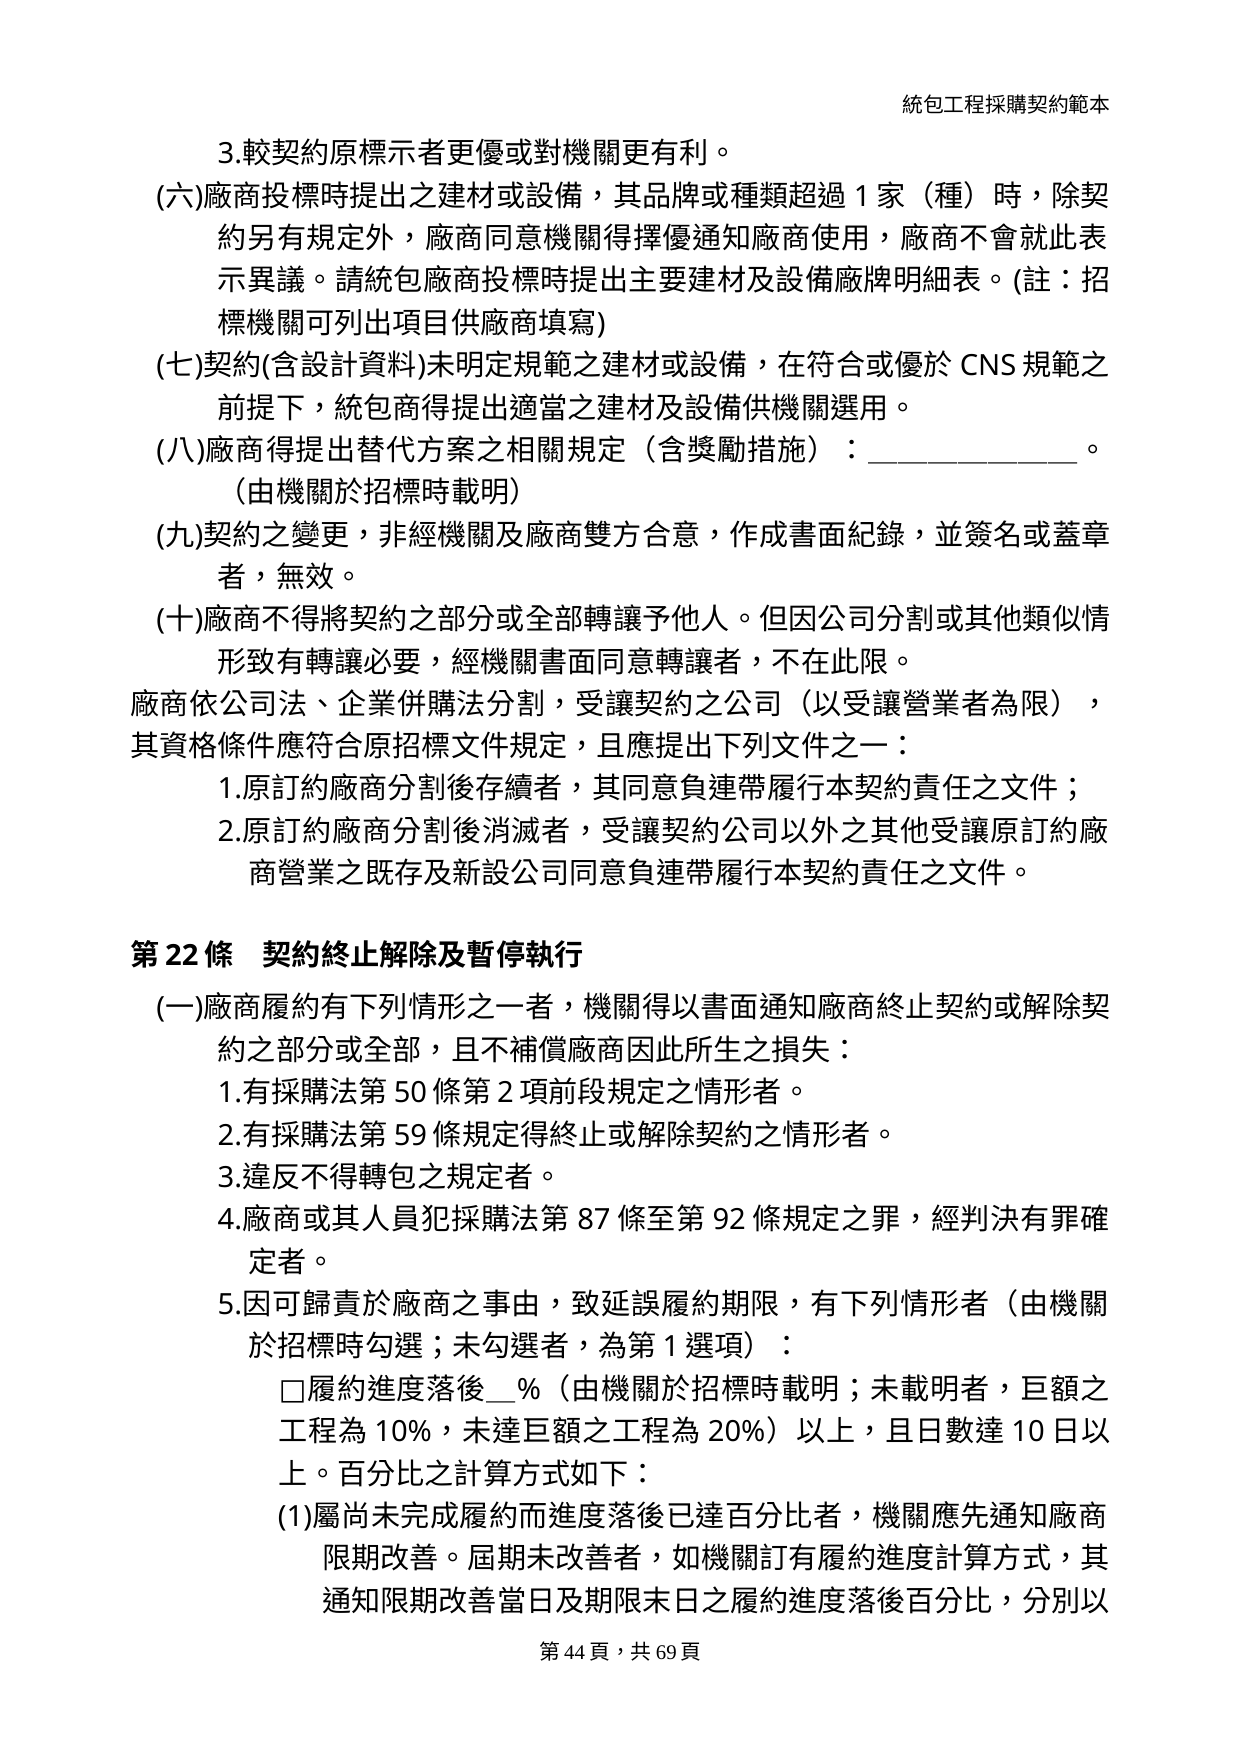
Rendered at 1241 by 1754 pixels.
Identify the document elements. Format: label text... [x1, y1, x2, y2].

text 3.違反不得轉包之規定者。 [217, 1153, 1110, 1196]
text 5.因可歸責於廠商之事由，致延誤履約期限，有下列情形者（由機關於招標時勾選；未勾選者，為第1選項）： [217, 1281, 1110, 1365]
text (八)廠商得提出替代方案之相關規定（含獎勵措施）：＿＿＿＿＿＿＿。（由機關於招標時載明） [156, 426, 1110, 511]
text 廠商依公司法、企業併購法分割，受讓契約之公司（以受讓營業者為限），其資格條件應符合原招標文件規定，且應提出下列文件之一： [130, 681, 1110, 765]
text 2.原訂約廠商分割後消滅者，受讓契約公司以外之其他受讓原訂約廠商營業之既存及新設公司同意負連帶履行本契約責任之文件。 [217, 807, 1110, 892]
text (十)廠商不得將契約之部分或全部轉讓予他人。但因公司分割或其他類似情形致有轉讓必要，經機關書面同意轉讓者，不在此限。 [156, 596, 1110, 681]
text (六)廠商投標時提出之建材或設備，其品牌或種類超過1家（種）時，除契約另有規定外，廠商同意機關得擇優通知廠商使用，廠商不會就此表示異議。請統包廠商投標時提出主要建材及設備廠牌明細表。(註：招標機關可列出項目供廠商填寫) [156, 172, 1110, 342]
text 4.廠商或其人員犯採購法第87條至第92條規定之罪，經判決有罪確定者。 [217, 1196, 1110, 1281]
text 1.原訂約廠商分割後存續者，其同意負連帶履行本契約責任之文件； [217, 765, 1110, 807]
text 1.有採購法第50條第2項前段規定之情形者。 [217, 1069, 1110, 1111]
text (七)契約(含設計資料)未明定規範之建材或設備，在符合或優於CNS規範之前提下，統包商得提出適當之建材及設備供機關選用。 [156, 342, 1110, 426]
text (一)廠商履約有下列情形之一者，機關得以書面通知廠商終止契約或解除契約之部分或全部，且不補償廠商因此所生之損失： [156, 984, 1110, 1069]
text 3.較契約原標示者更優或對機關更有利。 [217, 130, 1110, 172]
text □履約進度落後＿%（由機關於招標時載明；未載明者，巨額之工程為10%，未達巨額之工程為20%）以上，且日數達10日以上。百分比之計算方式如下： [279, 1365, 1110, 1492]
text 2.有採購法第59條規定得終止或解除契約之情形者。 [217, 1111, 1110, 1153]
text (1)屬尚未完成履約而進度落後已達百分比者，機關應先通知廠商限期改善。屆期未改善者，如機關訂有履約進度計算方式，其通知限期改善當日及期限末日之履約進度落後百分比，分別以 [278, 1492, 1110, 1619]
text 第22條 契約終止解除及暫停執行 [130, 932, 1110, 974]
text (九)契約之變更，非經機關及廠商雙方合意，作成書面紀錄，並簽名或蓋章者，無效。 [156, 511, 1110, 596]
